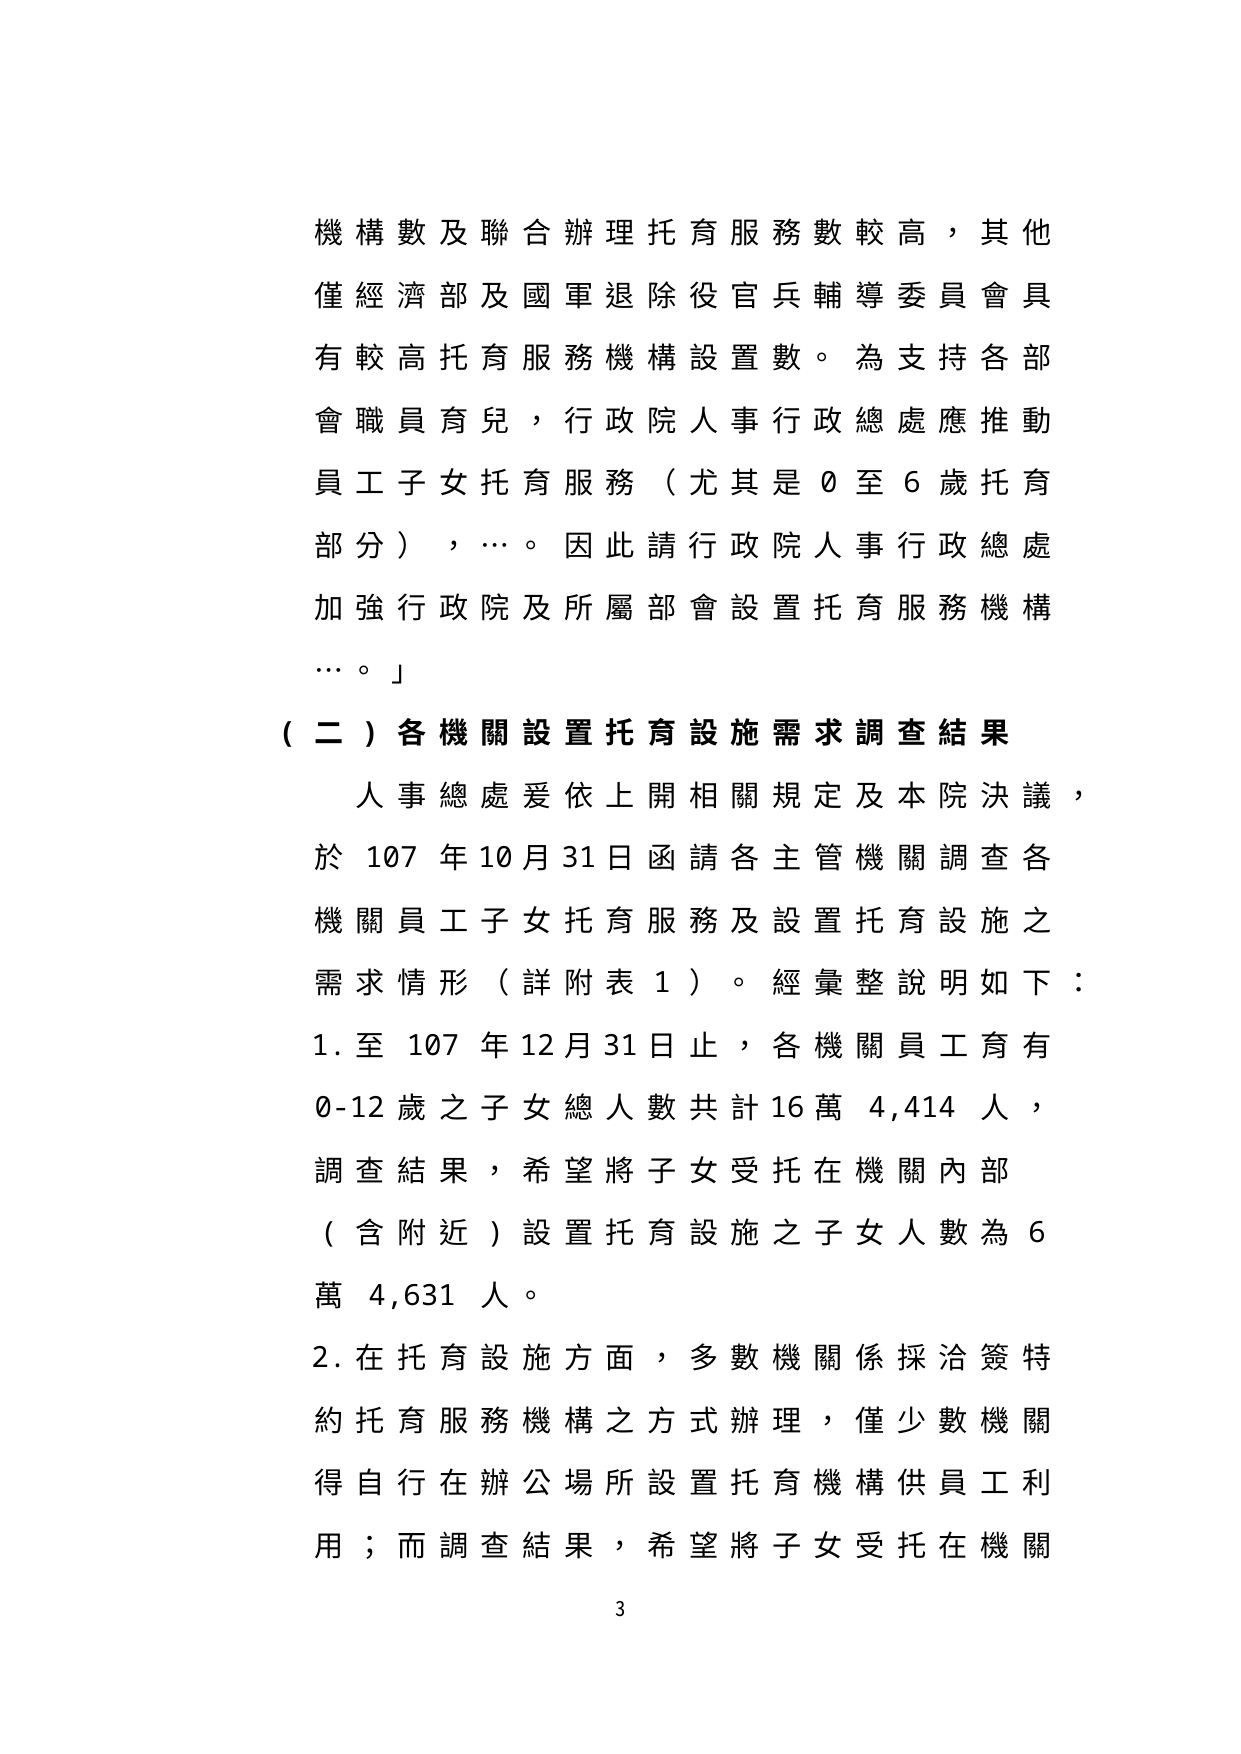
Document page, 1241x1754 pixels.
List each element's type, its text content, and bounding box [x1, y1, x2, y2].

text (二)各機關設置托育設施需求調查結果 [242, 689, 1058, 752]
text 人事總處爰依上開相關規定及本院決議，於107年10月31日函請各主管機關調查各機關員工子女托育服務及設置托育設施之需求情形（詳附表1）。經彙整說明如下： [271, 752, 1058, 1002]
text 2.在托育設施方面，多數機關係採洽簽特約托育服務機構之方式辦理，僅少數機關得自行在辦公場所設置托育機構供員工利用；而調查結果，希望將子女受托在機關 [271, 1314, 1058, 1564]
text 機構數及聯合辦理托育服務數較高，其他僅經濟部及國軍退除役官兵輔導委員會具有較高托育服務機構設置數。為支持各部會職員育兒，行政院人事行政總處應推動員工子女托育服務（尤其是0至6歲托育部分），…。因此請行政院人事行政總處加強行政院及所屬部會設置托育服務機構…。」 [271, 189, 1058, 689]
text 1.至107年12月31日止，各機關員工育有0-12歲之子女總人數共計16萬4,414人，調查結果，希望將子女受托在機關內部(含附近)設置托育設施之子女人數為6萬4,631人。 [271, 1002, 1058, 1314]
